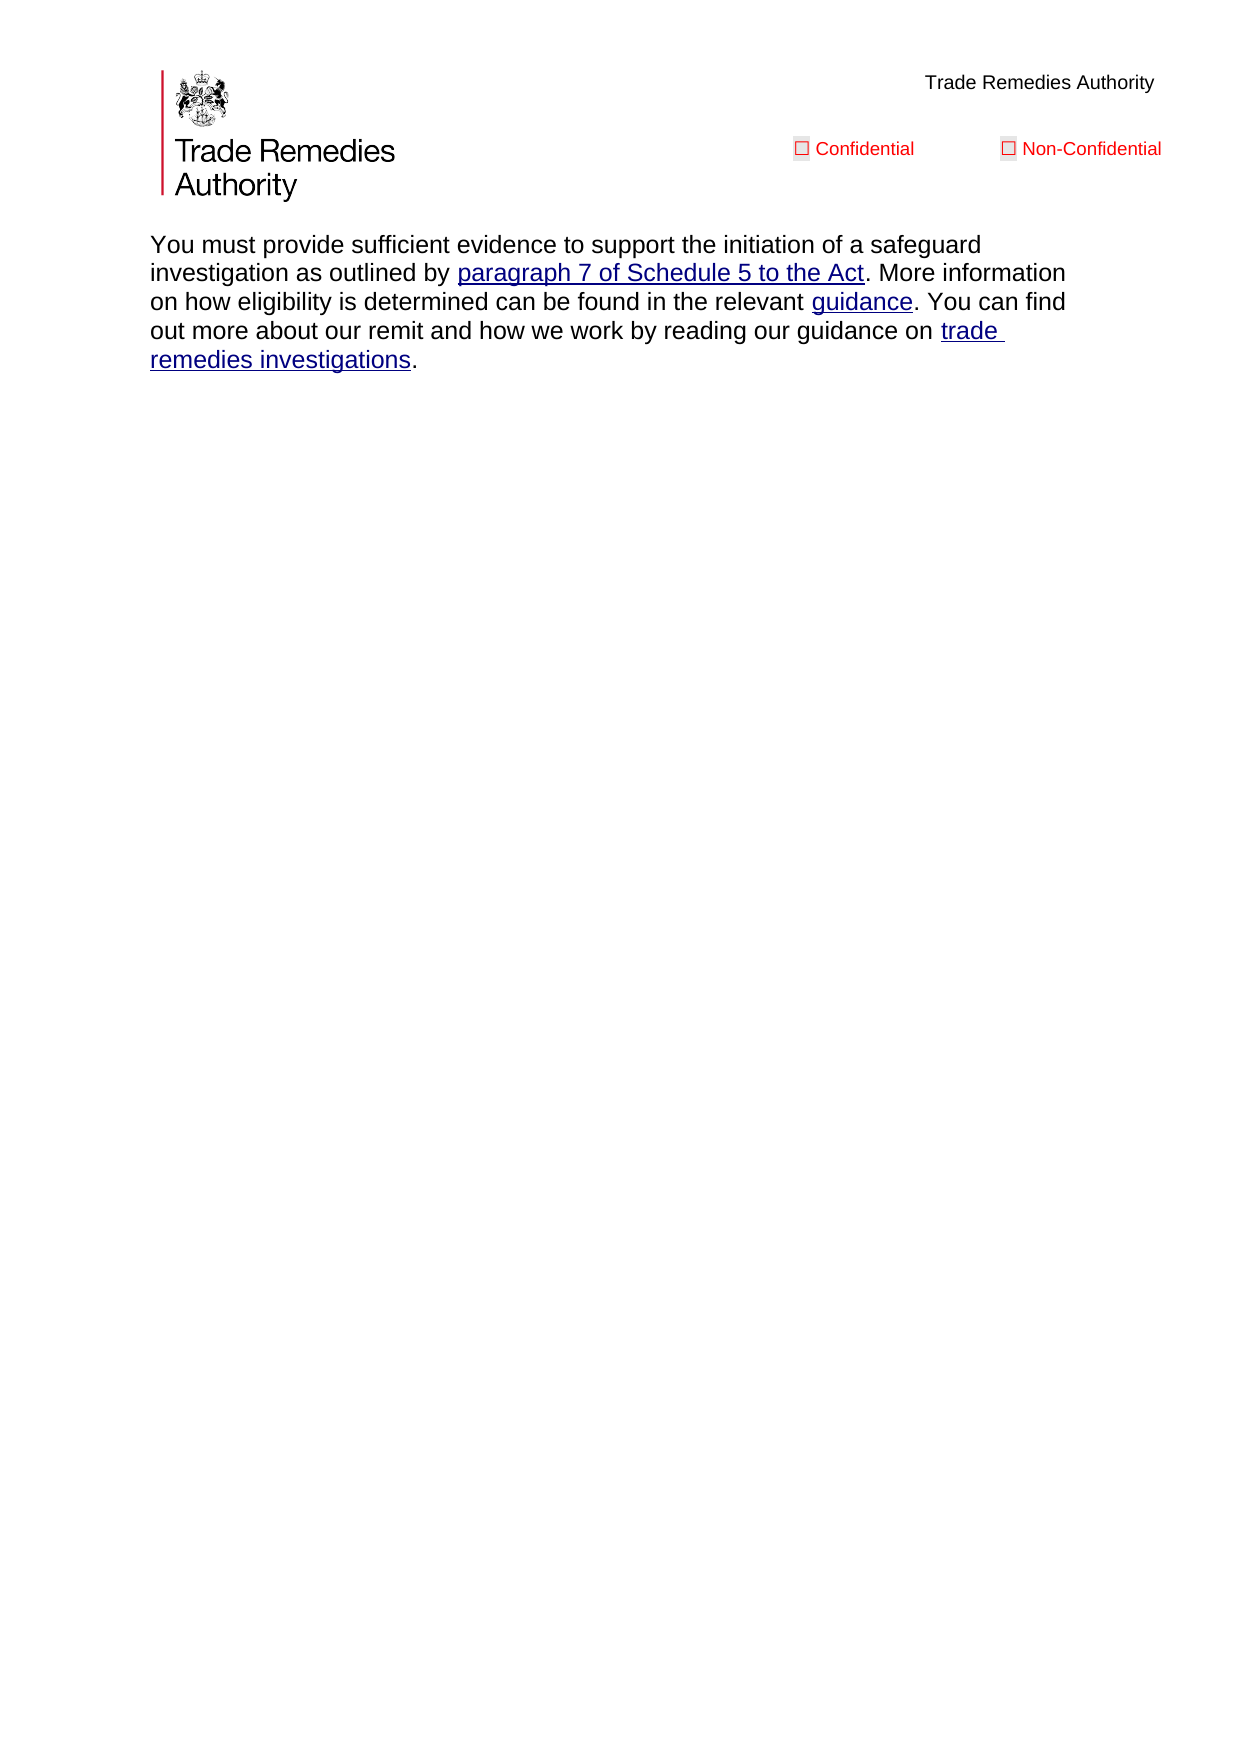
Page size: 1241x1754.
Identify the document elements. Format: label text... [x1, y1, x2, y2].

text You must provide sufficient evidence to support the initiation of a safeguard investigation as outlined by paragraph 7 of Schedule 5 to the Act. More information on how eligibility is determined can be found in the relevant guidance. You can find out more about our remit and how we work by reading our guidance on trade remedies investigations. [150, 230, 1095, 373]
